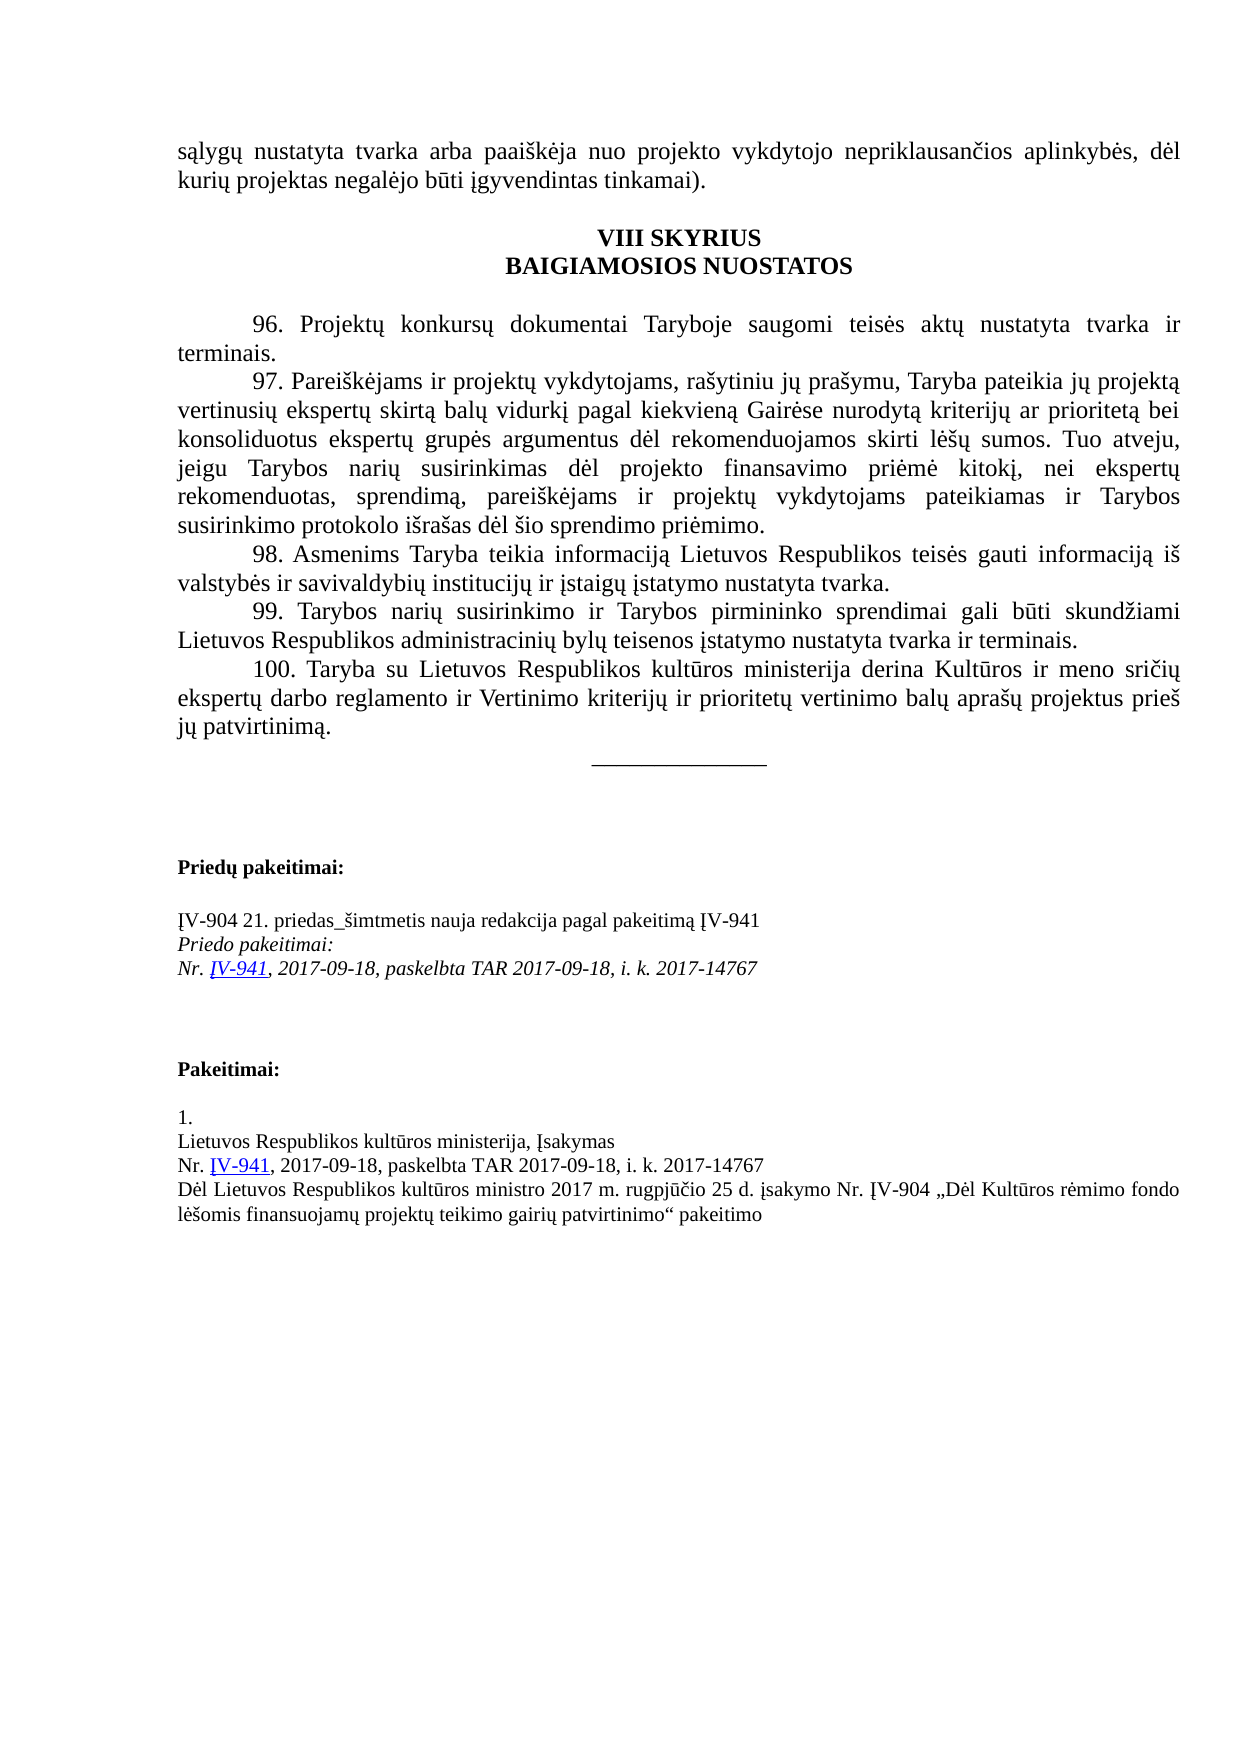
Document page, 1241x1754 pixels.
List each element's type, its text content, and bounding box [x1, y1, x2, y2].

text Lietuvos Respublikos kultūros ministerija, Įsakymas [177, 1129, 1181, 1153]
text Nr. ĮV-941, 2017-09-18, paskelbta TAR 2017-09-18, i. k. 2017-14767 [177, 956, 1181, 980]
text Dėl Lietuvos Respublikos kultūros ministro 2017 m. rugpjūčio 25 d. įsakymo Nr. ĮV-904 „Dėl Kultūros rėmimo fondo lėšomis finansuojamų projektų teikimo gairių patvirtinimo“ pakeitimo [177, 1177, 1181, 1226]
text 100. Taryba su Lietuvos Respublikos kultūros ministerija derina Kultūros ir meno sričių ekspertų darbo reglamento ir Vertinimo kriterijų ir prioritetų vertinimo balų aprašų projektus prieš jų patvirtinimą. [177, 654, 1181, 740]
text Nr. ĮV-941, 2017-09-18, paskelbta TAR 2017-09-18, i. k. 2017-14767 [177, 1153, 1181, 1177]
text sąlygų nustatyta tvarka arba paaiškėja nuo projekto vykdytojo nepriklausančios aplinkybės, dėl kurių projektas negalėjo būti įgyvendintas tinkamai). [177, 136, 1181, 194]
text 96. Projektų konkursų dokumentai Taryboje saugomi teisės aktų nustatyta tvarka ir terminais. [177, 309, 1181, 366]
text Priedo pakeitimai: [177, 932, 1181, 956]
text BAIGIAMOSIOS NUOSTATOS [177, 251, 1181, 280]
text 97. Pareiškėjams ir projektų vykdytojams, rašytiniu jų prašymu, Taryba pateikia jų projektą vertinusių ekspertų skirtą balų vidurkį pagal kiekvieną Gairėse nurodytą kriterijų ar prioritetą bei konsoliduotus ekspertų grupės argumentus dėl rekomenduojamos skirti lėšų sumos. Tuo atveju, jeigu Tarybos narių susirinkimas dėl projekto finansavimo priėmė kitokį, nei ekspertų rekomenduotas, sprendimą, pareiškėjams ir projektų vykdytojams pateikiamas ir Tarybos susirinkimo protokolo išrašas dėl šio sprendimo priėmimo. [177, 366, 1181, 539]
text 99. Tarybos narių susirinkimo ir Tarybos pirmininko sprendimai gali būti skundžiami Lietuvos Respublikos administracinių bylų teisenos įstatymo nustatyta tvarka ir terminais. [177, 596, 1181, 654]
text Pakeitimai: [177, 1057, 1181, 1081]
text 1. [177, 1105, 1181, 1129]
text ______________ [177, 740, 1181, 769]
text Priedų pakeitimai: [177, 855, 1181, 879]
text ĮV-904 21. priedas_šimtmetis nauja redakcija pagal pakeitimą ĮV-941 [177, 908, 1181, 932]
text 98. Asmenims Taryba teikia informaciją Lietuvos Respublikos teisės gauti informaciją iš valstybės ir savivaldybių institucijų ir įstaigų įstatymo nustatyta tvarka. [177, 539, 1181, 596]
text VIII SKYRIUS [177, 223, 1181, 251]
